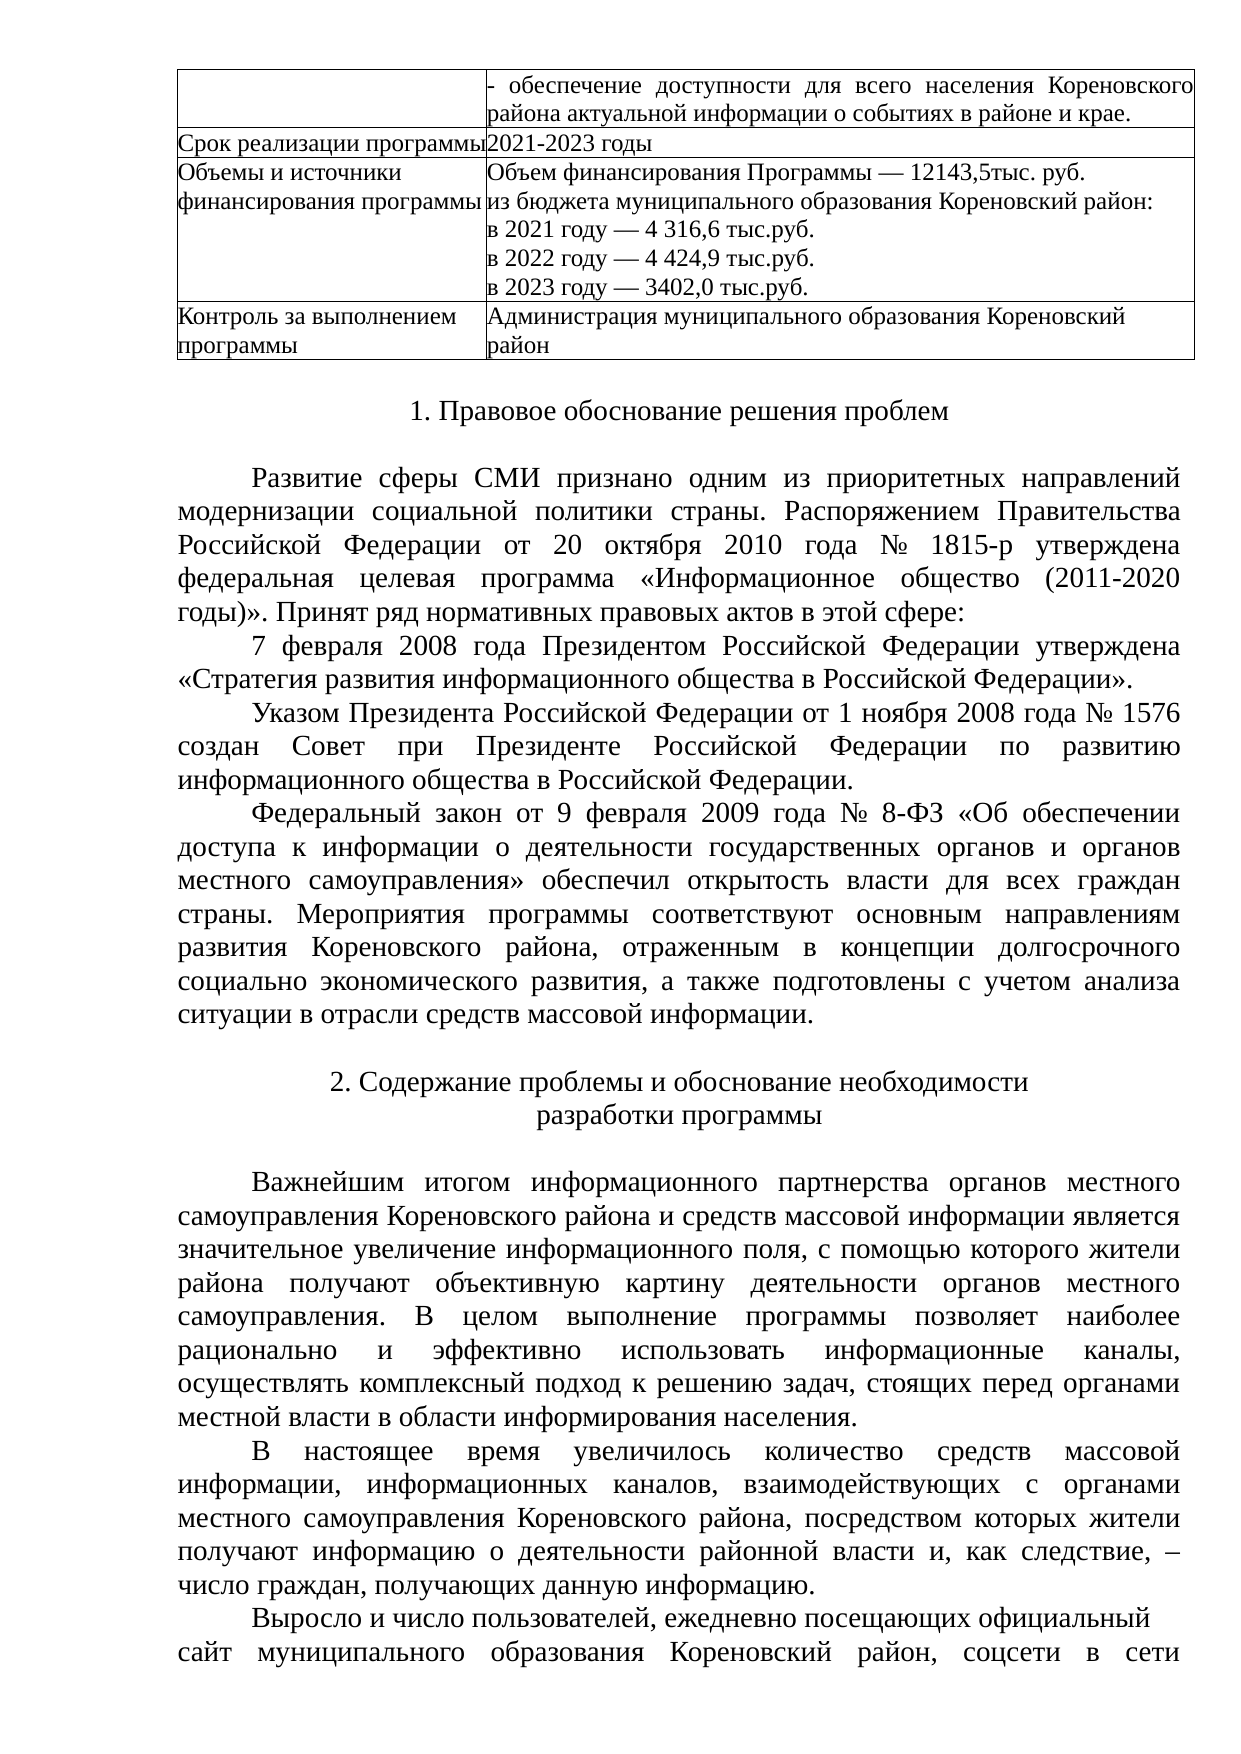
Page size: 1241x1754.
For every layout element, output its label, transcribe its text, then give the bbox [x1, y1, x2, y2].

text Развитие сферы СМИ признано одним из приоритетных направлений модернизации социальной политики страны. Распоряжением Правительства Российской Федерации от 20 октября 2010 года № 1815-р утверждена федеральная целевая программа «Информационное общество (2011-2020 годы)». Принят ряд нормативных правовых актов в этой сфере: [177, 460, 1181, 628]
text Федеральный закон от 9 февраля 2009 года № 8-ФЗ «Об обеспечении доступа к информации о деятельности государственных органов и органов местного самоуправления» обеспечил открытость власти для всех граждан страны. Мероприятия программы соответствуют основным направлениям развития Кореновского района, отраженным в концепции долгосрочного социально экономического развития, а также подготовлены с учетом анализа ситуации в отрасли средств массовой информации. [177, 795, 1181, 1030]
table_cell 2021-2023 годы [487, 128, 1194, 156]
text Важнейшим итогом информационного партнерства органов местного самоуправления Кореновского района и средств массовой информации является значительное увеличение информационного поля, с помощью которого жители района получают объективную картину деятельности органов местного самоуправления. В целом выполнение программы позволяет наиболее рационально и эффективно использовать информационные каналы, осуществлять комплексный подход к решению задач, стоящих перед органами местной власти в области информирования населения. [177, 1164, 1181, 1433]
text сайт муниципального образования Кореновский район, соцсети в сети [177, 1634, 1181, 1667]
text 7 февраля 2008 года Президентом Российской Федерации утверждена «Стратегия развития информационного общества в Российской Федерации». [177, 628, 1181, 695]
table_cell Срок реализации программы [178, 128, 486, 156]
text Указом Президента Российской Федерации от 1 ноября 2008 года № 1576 создан Совет при Президенте Российской Федерации по развитию информационного общества в Российской Федерации. [177, 695, 1181, 795]
text В настоящее время увеличилось количество средств массовой информации, информационных каналов, взаимодействующих с органами местного самоуправления Кореновского района, посредством которых жители получают информацию о деятельности районной власти и, как следствие, – число граждан, получающих данную информацию. [177, 1433, 1181, 1600]
text Выросло и число пользователей, ежедневно посещающих официальный [177, 1600, 1181, 1634]
table_cell Объемы и источники финансирования программы [178, 158, 486, 301]
text разработки программы [177, 1097, 1181, 1131]
text 1. Правовое обоснование решения проблем [177, 393, 1181, 426]
table_cell [178, 70, 486, 127]
table_cell - обеспечение доступности для всего населения Кореновского района актуальной информации о событиях в районе и крае. [487, 70, 1194, 127]
text 2. Содержание проблемы и обоснование необходимости [177, 1064, 1181, 1097]
table_cell Объем финансирования Программы — 12143,5тыс. руб. из бюджета муниципального образования Кореновский район: в 2021 году — 4 316,6 тыс.руб. в 2022 году — 4 424,9 тыс.руб. в 2023 году — 3402,0 тыс.руб. [487, 158, 1194, 301]
table_cell Администрация муниципального образования Кореновский район [487, 302, 1194, 359]
table_cell Контроль за выполнением программы [178, 302, 486, 359]
